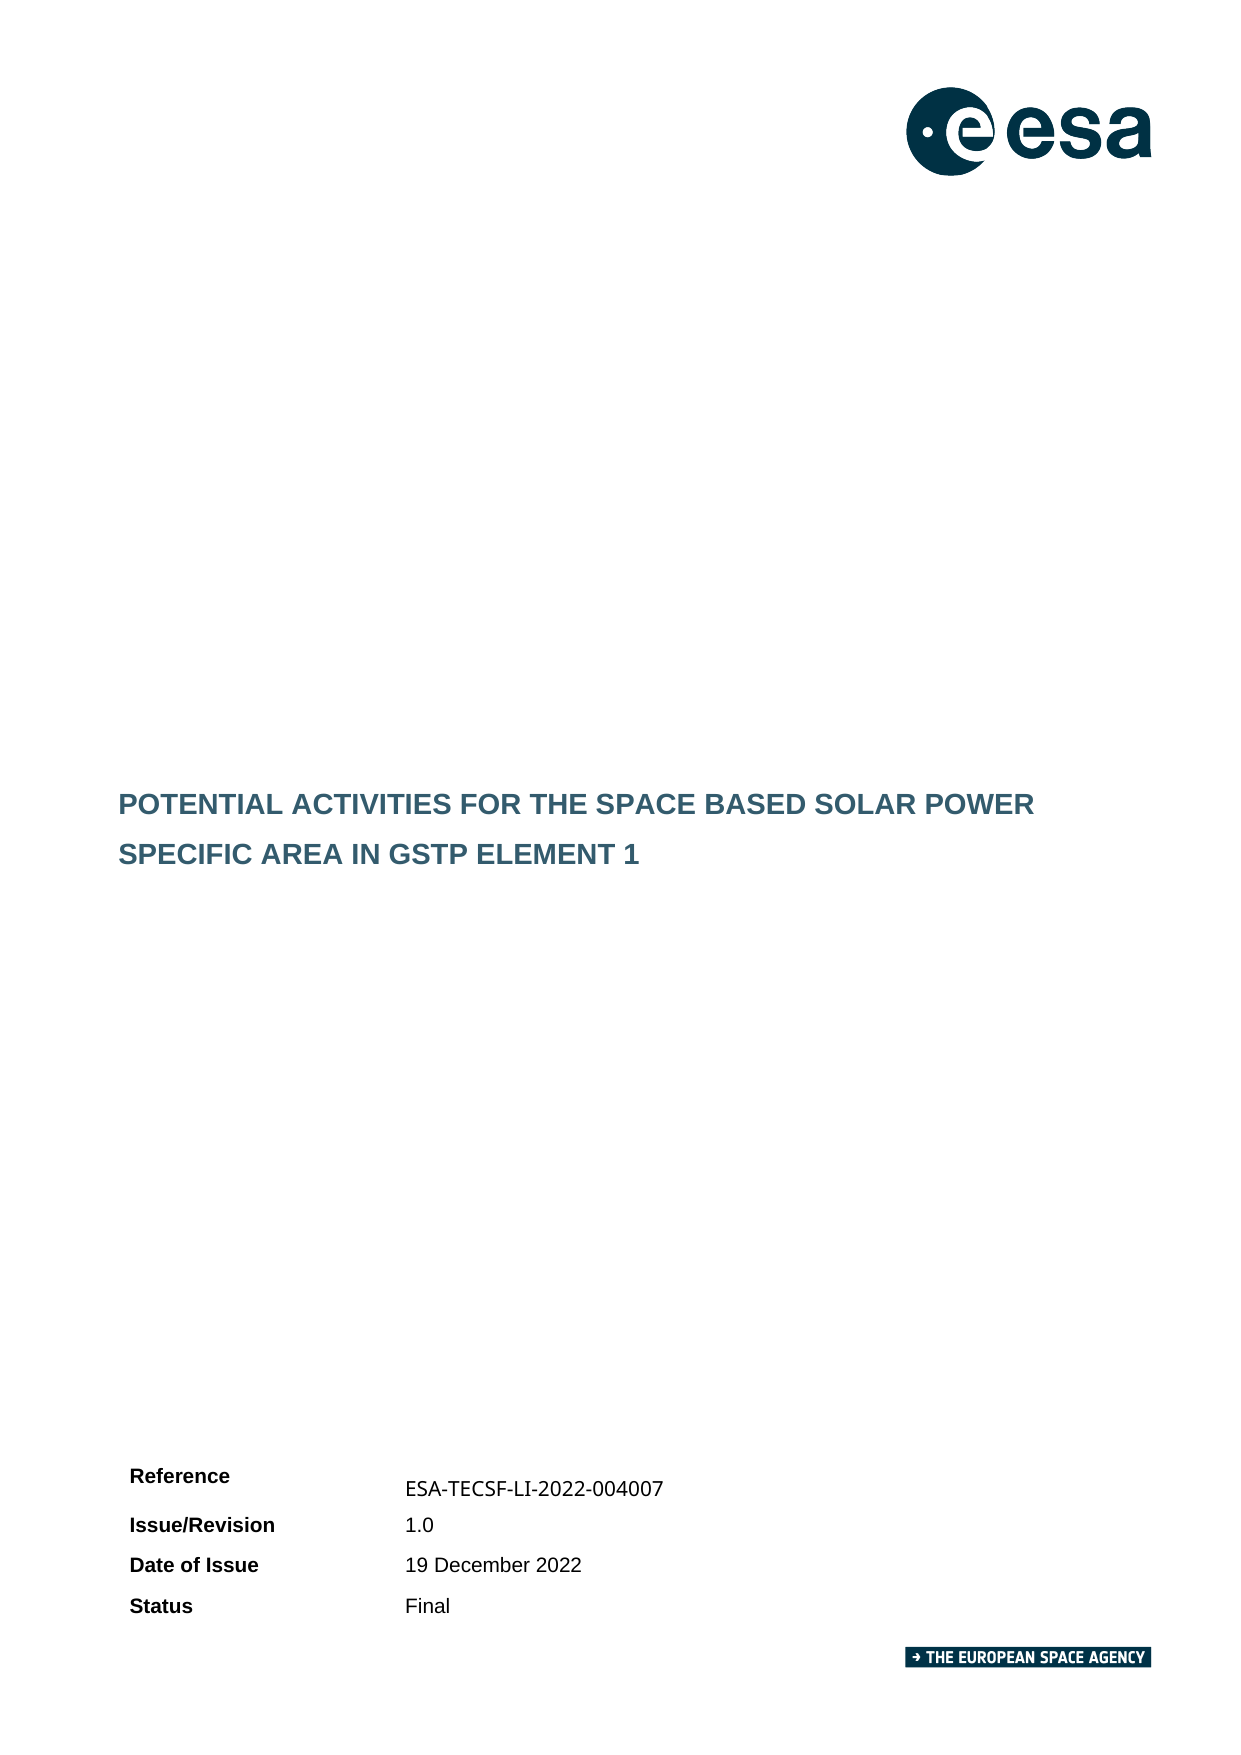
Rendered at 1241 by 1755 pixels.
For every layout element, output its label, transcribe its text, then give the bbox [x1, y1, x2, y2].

subtitle Potential activities for the space based solar power specific area in Gstp element 1 [118, 787, 1152, 871]
